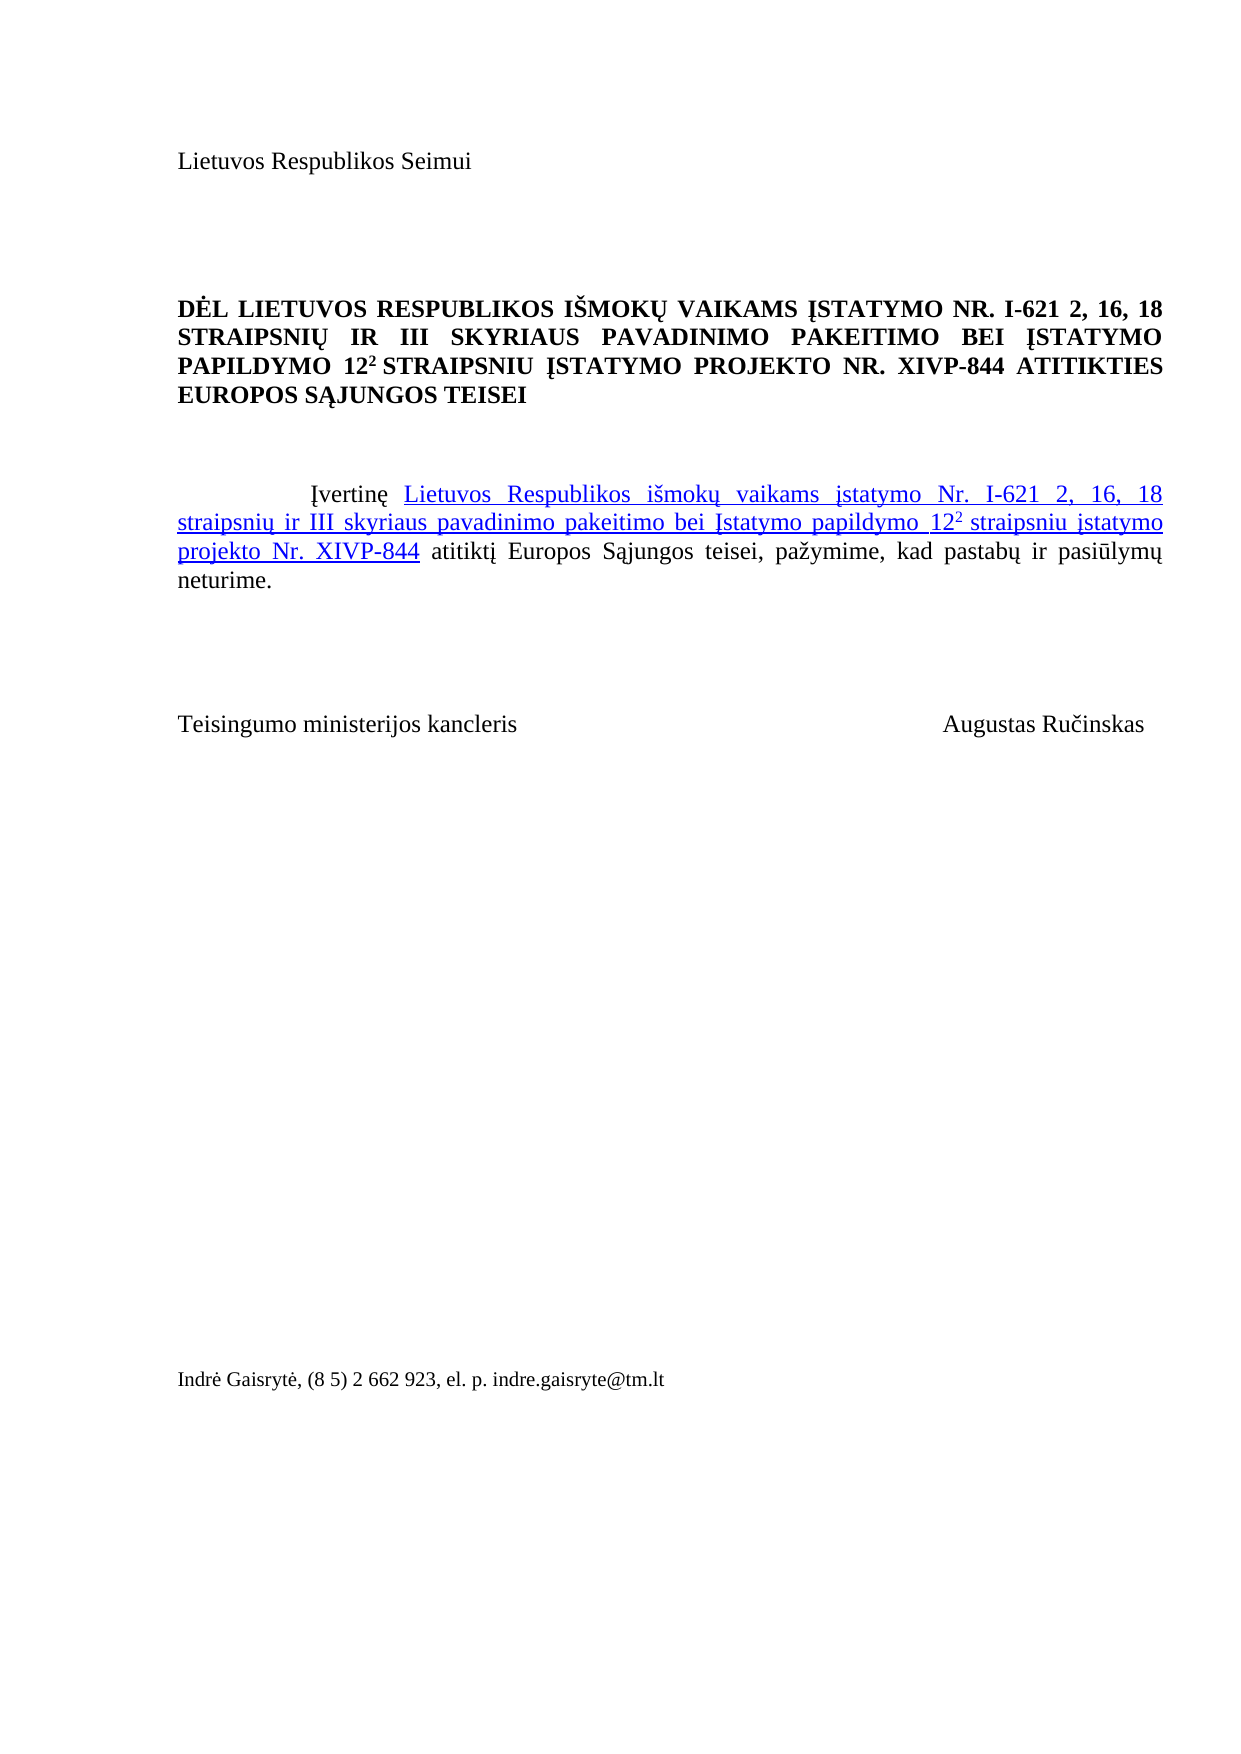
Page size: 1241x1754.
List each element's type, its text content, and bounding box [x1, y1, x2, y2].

text Teisingumo ministerijos kancleris Augustas Ručinskas [177, 709, 1163, 737]
text Įvertinę Lietuvos Respublikos išmokų vaikams įstatymo Nr. I-621 2, 16, 18 straipsnių ir III skyriaus pavadinimo pakeitimo bei Įstatymo papildymo 122 straipsniu įstatymo [177, 479, 1163, 532]
text Indrė Gaisrytė, (8 5) 2 662 923, el. p. indre.gaisryte@tm.lt [177, 1363, 1163, 1392]
text Dėl lietuvos respublikos IŠMOKŲ VAIKAMS ĮSTATYMO NR. I-621 2, 16, 18 STRAIPSNIŲ IR III SKYRIAUS PAVADINIMO PAKEITIMO BEI ĮSTATYMO PAPILDYMO 122 STRAIPSNIU ĮSTATYMO projekto Nr. XIVP-844 atitikties Europos Sąjungos teisei [177, 294, 1163, 409]
text projekto Nr. XIVP-844 atitiktį Europos Sąjungos teisei, pažymime, kad pastabų ir pasiūlymų neturime. [177, 533, 1163, 594]
text Lietuvos Respublikos Seimui [177, 146, 1130, 174]
